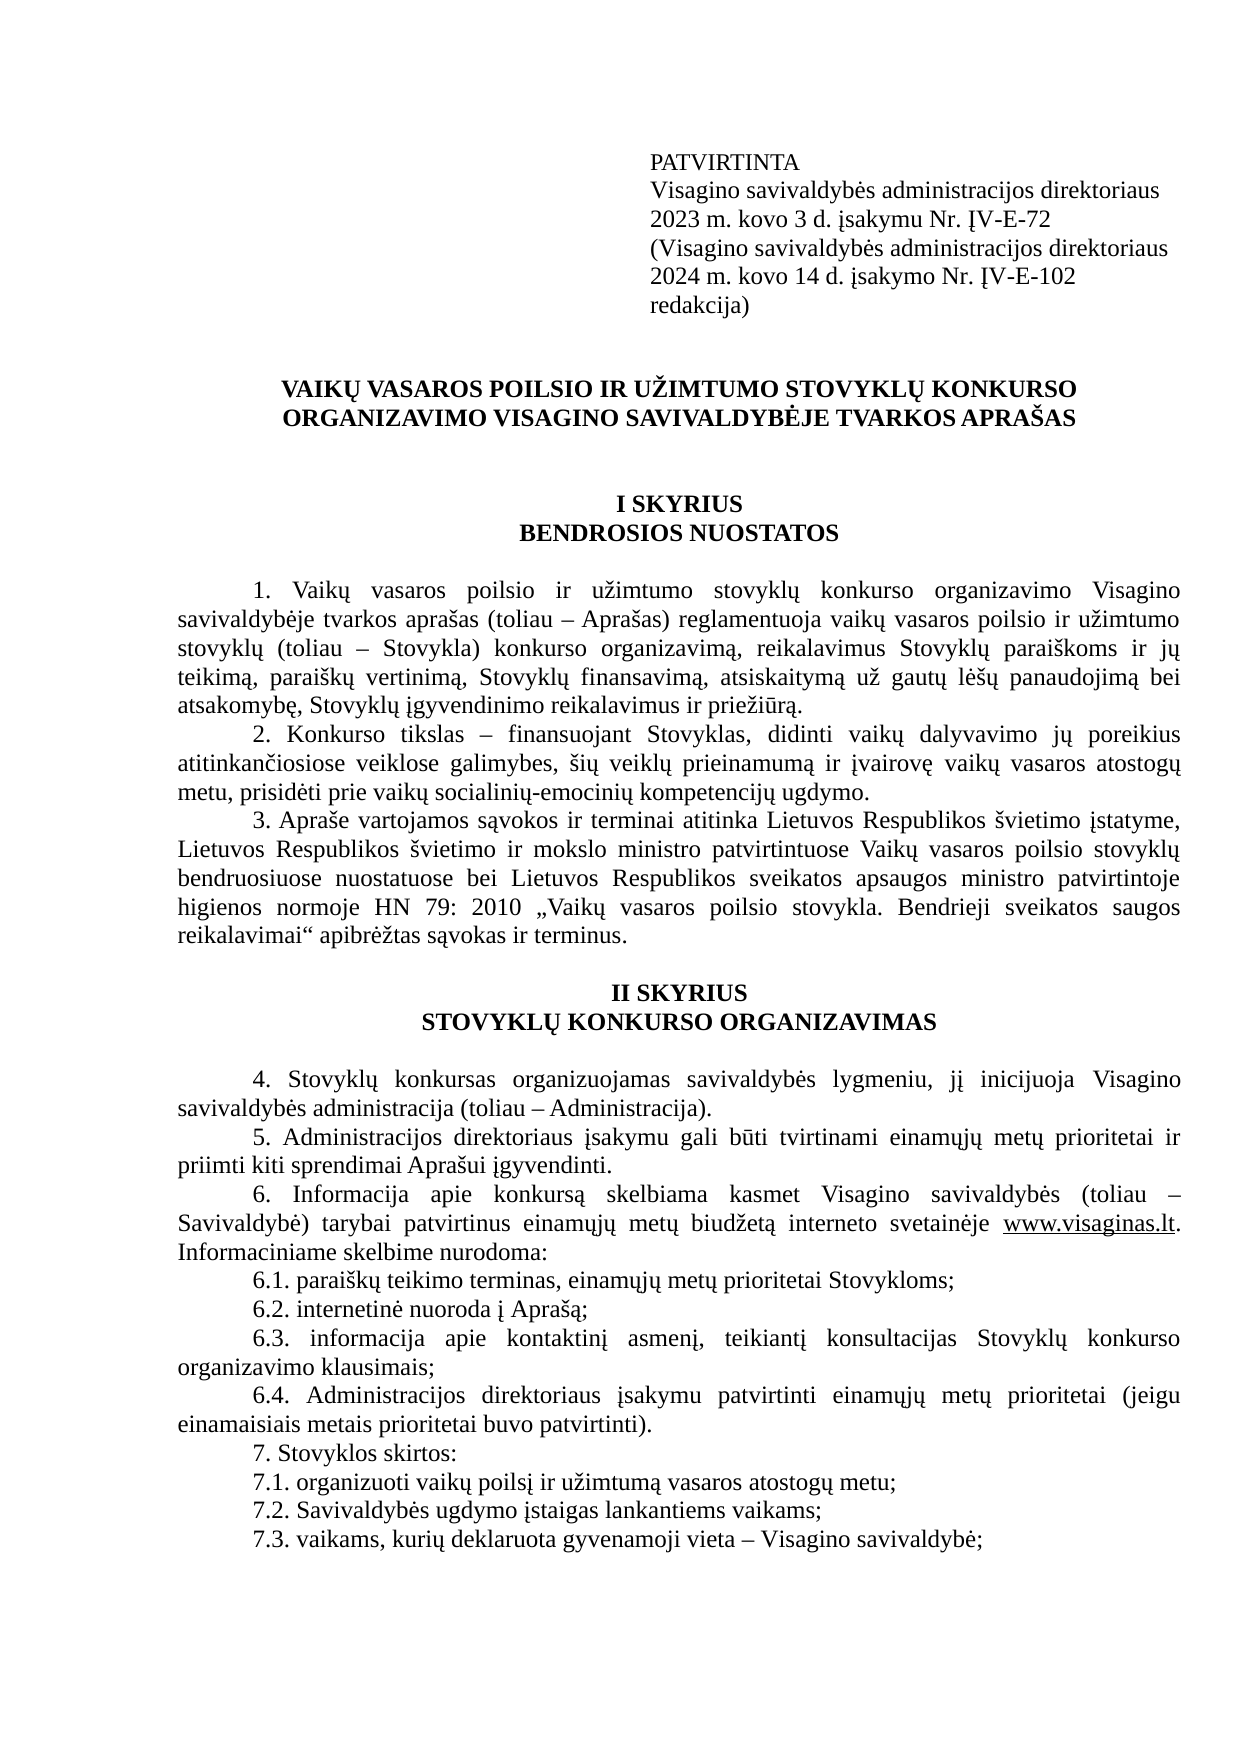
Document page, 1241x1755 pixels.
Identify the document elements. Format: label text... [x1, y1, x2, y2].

text 6. Informacija apie konkursą skelbiama kasmet Visagino savivaldybės (toliau – Savivaldybė) tarybai patvirtinus einamųjų metų biudžetą interneto svetainėje www.visaginas.lt. Informaciniame skelbime nurodoma: [177, 1179, 1181, 1265]
text 6.4. Administracijos direktoriaus įsakymu patvirtinti einamųjų metų prioritetai (jeigu einamaisiais metais prioritetai buvo patvirtinti). [177, 1380, 1181, 1438]
text 3. Apraše vartojamos sąvokos ir terminai atitinka Lietuvos Respublikos švietimo įstatyme, Lietuvos Respublikos švietimo ir mokslo ministro patvirtintuose Vaikų vasaros poilsio stovyklų bendruosiuose nuostatuose bei Lietuvos Respublikos sveikatos apsaugos ministro patvirtintoje higienos normoje HN 79: 2010 „Vaikų vasaros poilsio stovykla. Bendrieji sveikatos saugos reikalavimai“ apibrėžtas sąvokas ir terminus. [177, 805, 1181, 949]
text (Visagino savivaldybės administracijos direktoriaus [177, 233, 1181, 261]
text I SKYRIUS [177, 489, 1181, 518]
text 2023 m. kovo 3 d. įsakymu Nr. ĮV-E-72 [177, 204, 1181, 233]
text BENDROSIOS NUOSTATOS [177, 518, 1181, 547]
text 7.2. Savivaldybės ugdymo įstaigas lankantiems vaikams; [177, 1495, 1181, 1524]
text 7. Stovyklos skirtos: [177, 1438, 1181, 1467]
text 6.2. internetinė nuoroda į Aprašą; [177, 1294, 1181, 1323]
text redakcija) [177, 290, 1181, 319]
text PATVIRTINTA [177, 148, 1181, 175]
text 5. Administracijos direktoriaus įsakymu gali būti tvirtinami einamųjų metų prioritetai ir priimti kiti sprendimai Aprašui įgyvendinti. [177, 1122, 1181, 1179]
text 7.1. organizuoti vaikų poilsį ir užimtumą vasaros atostogų metu; [177, 1467, 1181, 1495]
text Visagino savivaldybės administracijos direktoriaus [177, 175, 1181, 204]
text 2. Konkurso tikslas – finansuojant Stovyklas, didinti vaikų dalyvavimo jų poreikius atitinkančiosiose veiklose galimybes, šių veiklų prieinamumą ir įvairovę vaikų vasaros atostogų metu, prisidėti prie vaikų socialinių-emocinių kompetencijų ugdymo. [177, 719, 1181, 805]
text STOVYKLŲ konkurso ORGANIZAVIMAS [177, 1007, 1181, 1035]
text 6.1. paraiškų teikimo terminas, einamųjų metų prioritetai Stovykloms; [177, 1265, 1181, 1294]
text II SKYRIUS [177, 978, 1181, 1007]
text 6.3. informacija apie kontaktinį asmenį, teikiantį konsultacijas Stovyklų konkurso organizavimo klausimais; [177, 1323, 1181, 1380]
text 2024 m. kovo 14 d. įsakymo Nr. ĮV-E-102 [177, 261, 1181, 290]
text 4. Stovyklų konkursas organizuojamas savivaldybės lygmeniu, jį inicijuoja Visagino savivaldybės administracija (toliau – Administracija). [177, 1064, 1181, 1122]
text VAIKŲ VASAROS POILSIO IR UŽIMTUMO STOVYKLŲ KONKURSO ORGANIZAVIMO VISAGINO SAVIVALDYBĖJE TVARKOS APRAŠAS [177, 374, 1181, 432]
text 7.3. vaikams, kurių deklaruota gyvenamoji vieta – Visagino savivaldybė; [177, 1524, 1181, 1553]
text 1. Vaikų vasaros poilsio ir užimtumo stovyklų konkurso organizavimo Visagino savivaldybėje tvarkos aprašas (toliau – Aprašas) reglamentuoja vaikų vasaros poilsio ir užimtumo stovyklų (toliau – Stovykla) konkurso organizavimą, reikalavimus Stovyklų paraiškoms ir jų teikimą, paraiškų vertinimą, Stovyklų finansavimą, atsiskaitymą už gautų lėšų panaudojimą bei atsakomybę, Stovyklų įgyvendinimo reikalavimus ir priežiūrą. [177, 575, 1181, 719]
